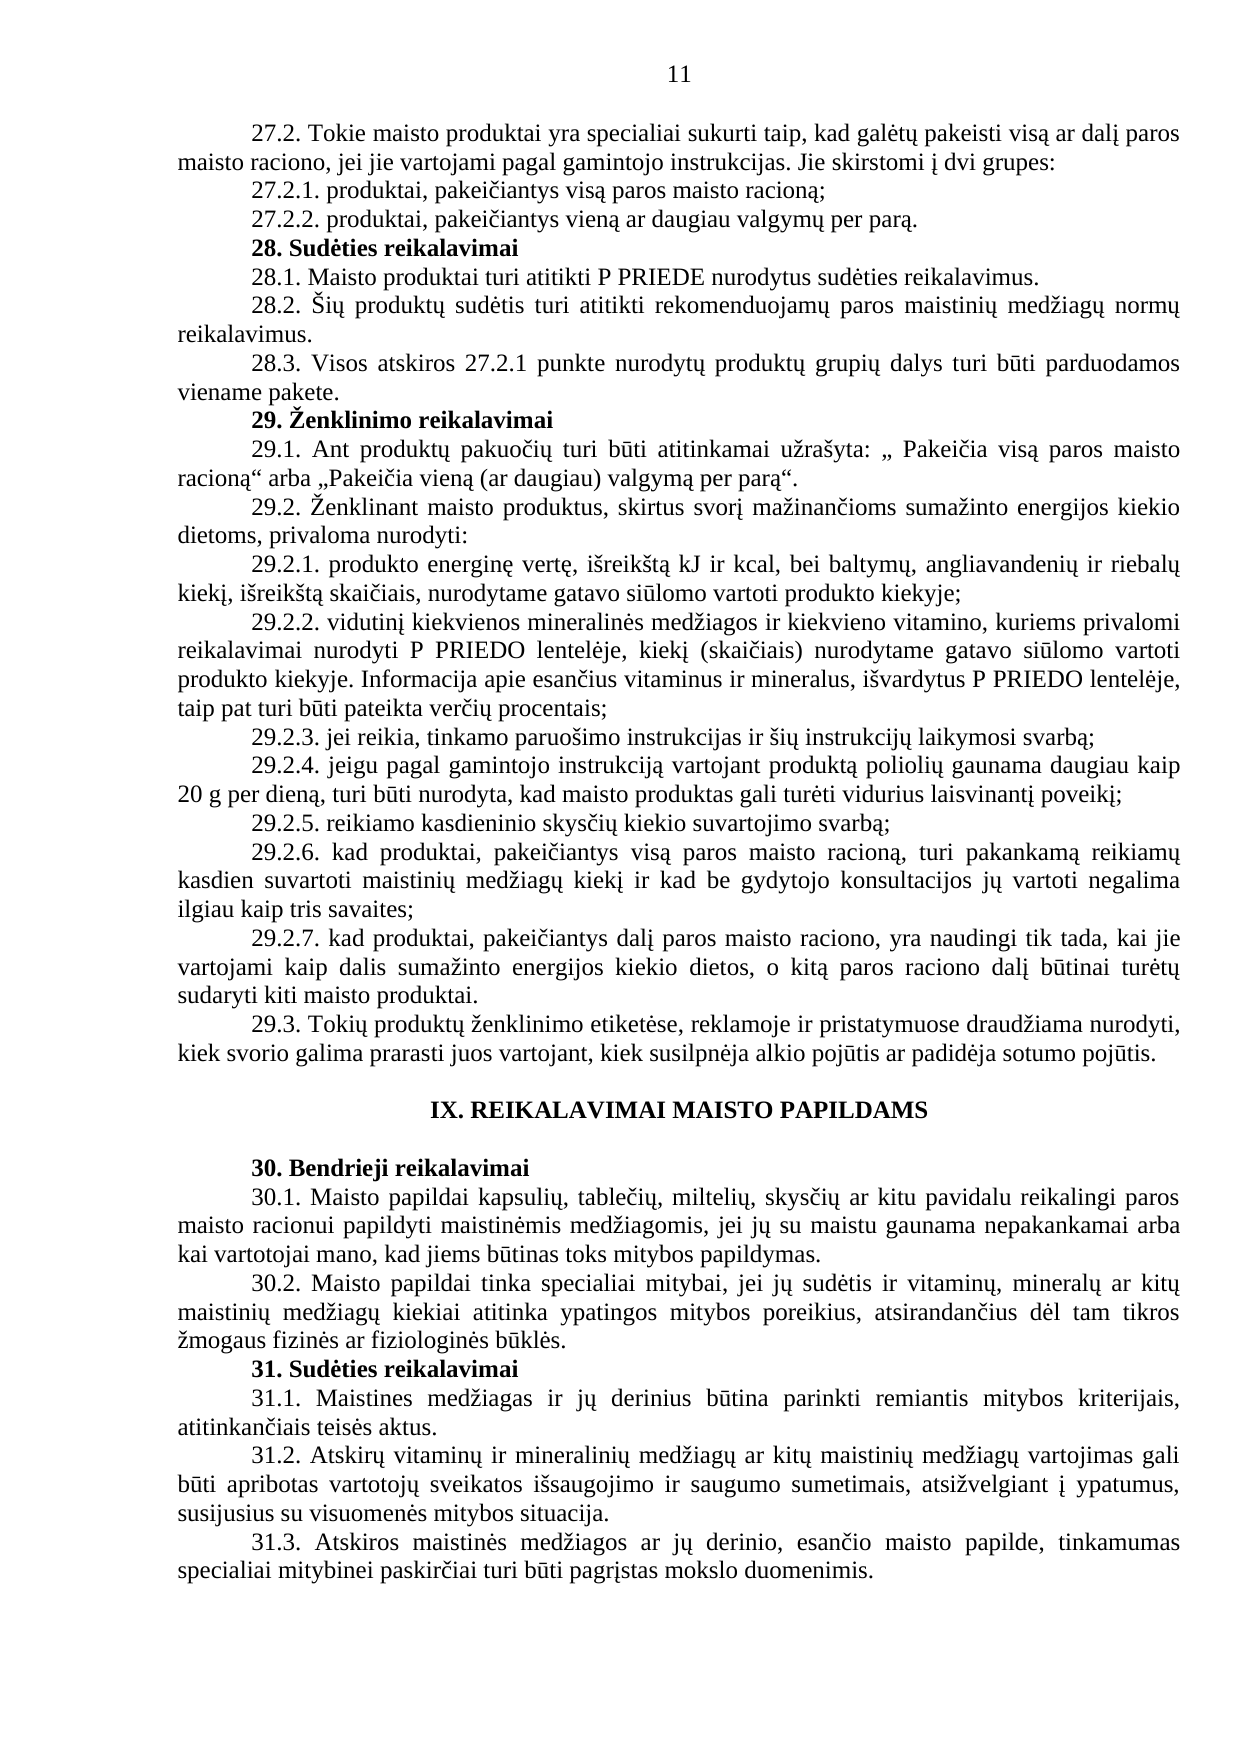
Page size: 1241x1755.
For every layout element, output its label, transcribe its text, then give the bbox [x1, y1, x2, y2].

text 29.3. Tokių produktų ženklinimo etiketėse, reklamoje ir pristatymuose draudžiama nurodyti, kiek svorio galima prarasti juos vartojant, kiek susilpnėja alkio pojūtis ar padidėja sotumo pojūtis. [177, 1009, 1181, 1067]
text 29.2.2. vidutinį kiekvienos mineralinės medžiagos ir kiekvieno vitamino, kuriems privalomi reikalavimai nurodyti P PRIEDO lentelėje, kiekį (skaičiais) nurodytame gatavo siūlomo vartoti produkto kiekyje. Informacija apie esančius vitaminus ir mineralus, išvardytus P PRIEDO lentelėje, taip pat turi būti pateikta verčių procentais; [177, 607, 1181, 722]
text 27.2.1. produktai, pakeičiantys visą paros maisto racioną; [177, 176, 1181, 204]
text 30. Bendrieji reikalavimai [177, 1153, 1181, 1182]
text 30.1. Maisto papildai kapsulių, tablečių, miltelių, skysčių ar kitu pavidalu reikalingi paros maisto racionui papildyti maistinėmis medžiagomis, jei jų su maistu gaunama nepakankamai arba kai vartotojai mano, kad jiems būtinas toks mitybos papildymas. [177, 1182, 1181, 1268]
text 29.1. Ant produktų pakuočių turi būti atitinkamai užrašyta: „ Pakeičia visą paros maisto racioną“ arba „Pakeičia vieną (ar daugiau) valgymą per parą“. [177, 434, 1181, 492]
text 29. Ženklinimo reikalavimai [177, 406, 1181, 434]
text 29.2.7. kad produktai, pakeičiantys dalį paros maisto raciono, yra naudingi tik tada, kai jie vartojami kaip dalis sumažinto energijos kiekio dietos, o kitą paros raciono dalį būtinai turėtų sudaryti kiti maisto produktai. [177, 923, 1181, 1009]
text 31.3. Atskiros maistinės medžiagos ar jų derinio, esančio maisto papilde, tinkamumas specialiai mitybinei paskirčiai turi būti pagrįstas mokslo duomenimis. [177, 1527, 1181, 1584]
text 29.2.6. kad produktai, pakeičiantys visą paros maisto racioną, turi pakankamą reikiamų kasdien suvartoti maistinių medžiagų kiekį ir kad be gydytojo konsultacijos jų vartoti negalima ilgiau kaip tris savaites; [177, 837, 1181, 923]
text 27.2. Tokie maisto produktai yra specialiai sukurti taip, kad galėtų pakeisti visą ar dalį paros maisto raciono, jei jie vartojami pagal gamintojo instrukcijas. Jie skirstomi į dvi grupes: [177, 118, 1181, 176]
text 30.2. Maisto papildai tinka specialiai mitybai, jei jų sudėtis ir vitaminų, mineralų ar kitų maistinių medžiagų kiekiai atitinka ypatingos mitybos poreikius, atsirandančius dėl tam tikros žmogaus fizinės ar fiziologinės būklės. [177, 1268, 1181, 1354]
text 31.1. Maistines medžiagas ir jų derinius būtina parinkti remiantis mitybos kriterijais, atitinkančiais teisės aktus. [177, 1383, 1181, 1441]
text 29.2.5. reikiamo kasdieninio skysčių kiekio suvartojimo svarbą; [177, 808, 1181, 837]
text 29.2.3. jei reikia, tinkamo paruošimo instrukcijas ir šių instrukcijų laikymosi svarbą; [177, 722, 1181, 751]
text IX. REIKALAVIMAI MAISTO PAPILDAMS [177, 1096, 1181, 1124]
text 28.3. Visos atskiros 27.2.1 punkte nurodytų produktų grupių dalys turi būti parduodamos viename pakete. [177, 348, 1181, 406]
text 28.2. Šių produktų sudėtis turi atitikti rekomenduojamų paros maistinių medžiagų normų reikalavimus. [177, 291, 1181, 348]
text 29.2.4. jeigu pagal gamintojo instrukciją vartojant produktą poliolių gaunama daugiau kaip 20 g per dieną, turi būti nurodyta, kad maisto produktas gali turėti vidurius laisvinantį poveikį; [177, 751, 1181, 808]
text 31. Sudėties reikalavimai [177, 1354, 1181, 1383]
text 31.2. Atskirų vitaminų ir mineralinių medžiagų ar kitų maistinių medžiagų vartojimas gali būti apribotas vartotojų sveikatos išsaugojimo ir saugumo sumetimais, atsižvelgiant į ypatumus, susijusius su visuomenės mitybos situacija. [177, 1441, 1181, 1527]
text 27.2.2. produktai, pakeičiantys vieną ar daugiau valgymų per parą. [177, 204, 1181, 233]
text 28. Sudėties reikalavimai [177, 233, 1181, 262]
text 29.2.1. produkto energinę vertę, išreikštą kJ ir kcal, bei baltymų, angliavandenių ir riebalų kiekį, išreikštą skaičiais, nurodytame gatavo siūlomo vartoti produkto kiekyje; [177, 549, 1181, 607]
text 28.1. Maisto produktai turi atitikti P PRIEDE nurodytus sudėties reikalavimus. [177, 262, 1181, 291]
text 29.2. Ženklinant maisto produktus, skirtus svorį mažinančioms sumažinto energijos kiekio dietoms, privaloma nurodyti: [177, 492, 1181, 549]
